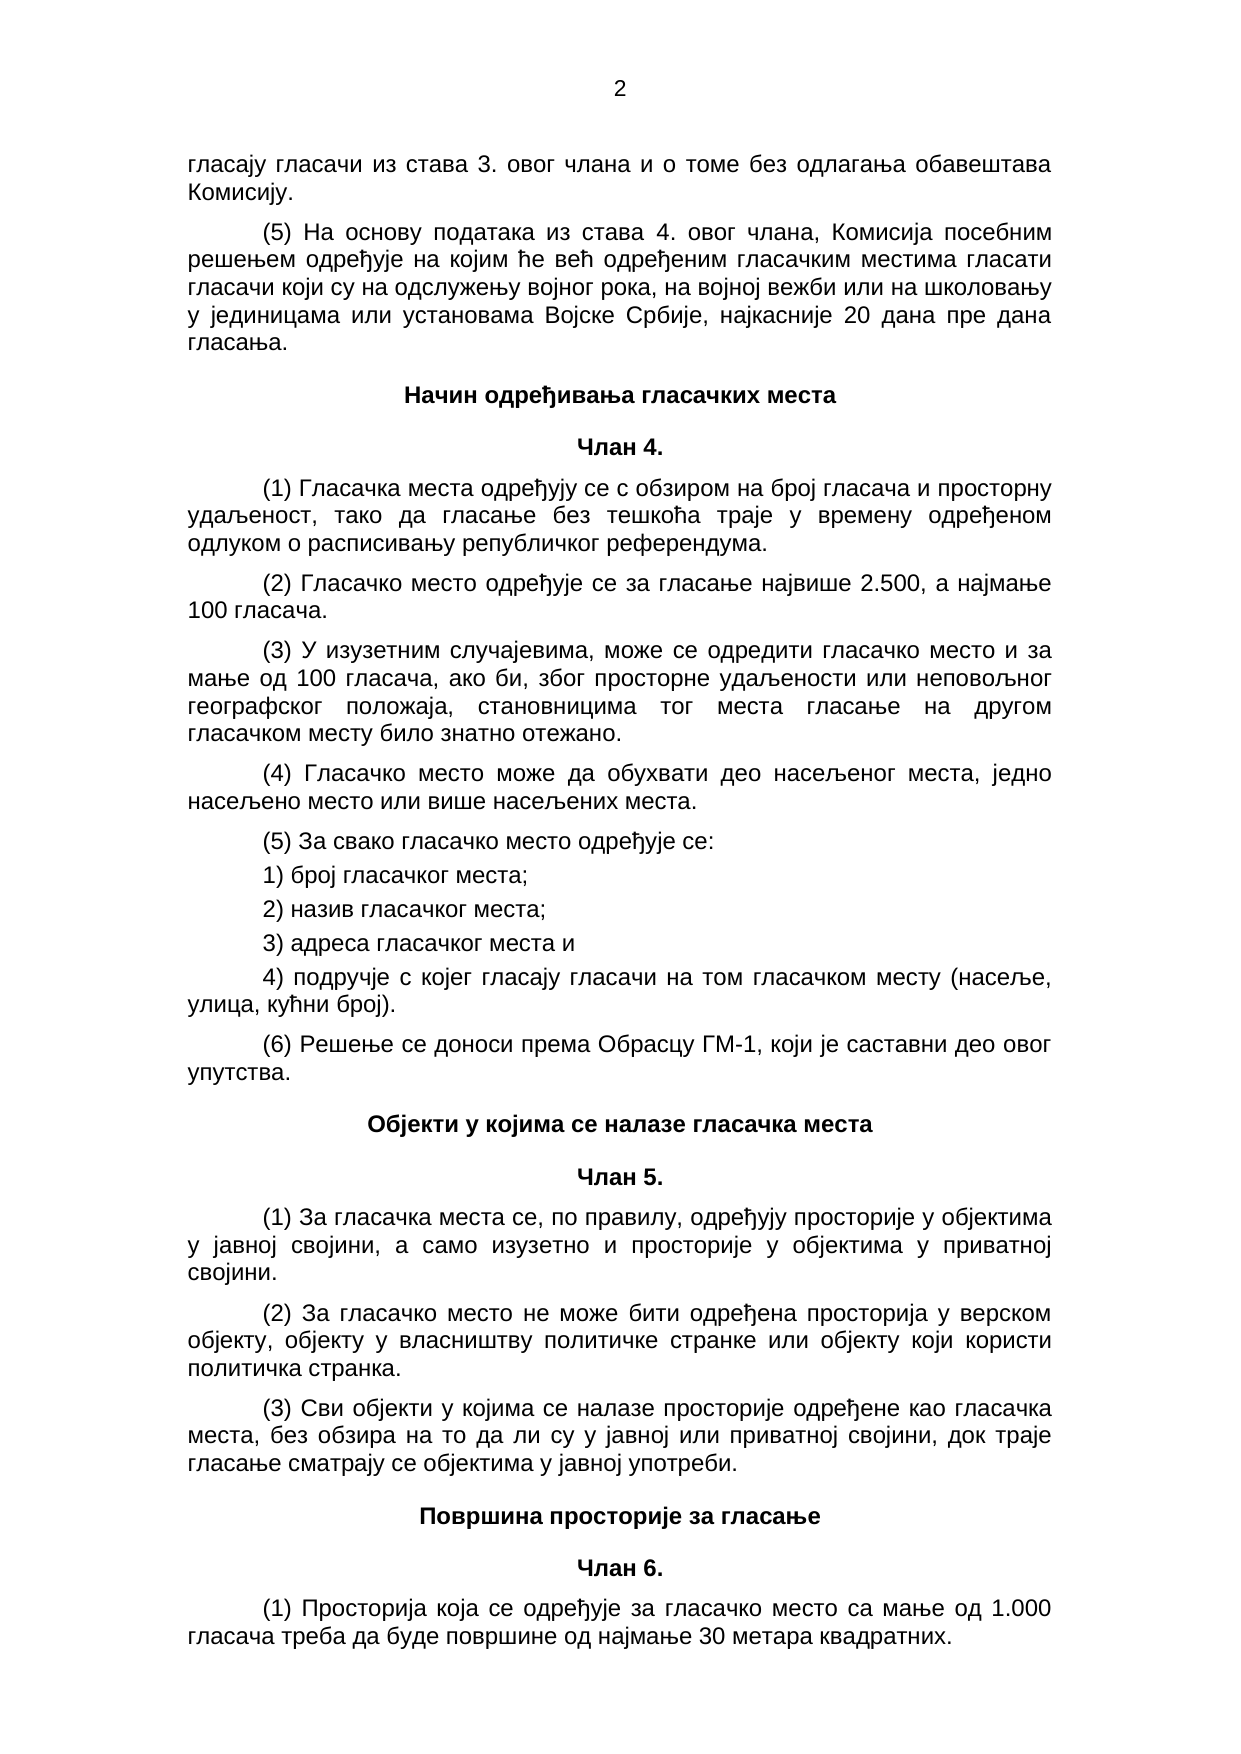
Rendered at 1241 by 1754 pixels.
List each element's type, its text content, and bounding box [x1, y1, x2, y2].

text Објекти у којима се налазе гласачка места [187, 1110, 1053, 1138]
text Члан 5. [187, 1163, 1053, 1191]
text (1) Гласачка места одређују се с обзиром на број гласача и просторну удаљеност, тако да гласање без тешкоћа траје у времену одређеном одлуком о расписивању републичког референдума. [187, 473, 1053, 556]
text 1) број гласачког места; [187, 861, 1053, 888]
text (2) Гласачко место одређује се за гласање највише 2.500, а најмање 100 гласача. [187, 569, 1053, 624]
text 4) подручје с којег гласају гласачи на том гласачком месту (насеље, улица, кућни број). [187, 962, 1053, 1018]
text гласају гласачи из става 3. овог члана и о томе без одлагања обавештава Комисију. [187, 150, 1053, 205]
text 2) назив гласачког места; [187, 895, 1053, 922]
text (5) На основу података из става 4. овог члана, Комисија посебним решењем одређује на којим ће већ одређеним гласачким местима гласати гласачи који су на одслужењу војног рока, на војној вежби или на школовању у јединицама или установама Војске Србије, најкасније 20 дана пре дана гласања. [187, 218, 1053, 356]
text (3) У изузетним случајевима, може се одредити гласачко место и за мање од 100 гласача, ако би, због просторне удаљености или неповољног географског положаја, становницима тог места гласање на другом гласачком месту било знатно отежано. [187, 636, 1053, 747]
text Површина просторије за гласање [187, 1502, 1053, 1529]
text (1) За гласачка места се, по правилу, одређују просторије у објектима у јавној својини, а само изузетно и просторије у објектима у приватној својини. [187, 1203, 1053, 1286]
text Члан 6. [187, 1554, 1053, 1582]
text 3) адреса гласачког места и [187, 929, 1053, 956]
text (3) Сви објекти у којима се налазе просторије одређене као гласачка места, без обзира на то да ли су у јавној или приватној својини, док траје гласање сматрају се објектима у јавној употреби. [187, 1394, 1053, 1477]
text (1) Просторија која се одређује за гласачко место са мање од 1.000 гласача треба да буде површине од најмање 30 метара квадратних. [187, 1594, 1053, 1649]
text (5) За свако гласачко место одређује се: [187, 827, 1053, 855]
text Члан 4. [187, 433, 1053, 461]
text (2) За гласачко место не може бити одређена просторија у верском објекту, објекту у власништву политичке странке или објекту који користи политичка странка. [187, 1298, 1053, 1381]
text (4) Гласачко место може да обухвати део насељеног места, једно насељено место или више насељених места. [187, 759, 1053, 814]
text Начин одређивања гласачких места [187, 381, 1053, 408]
text (6) Решење се доноси према Обрасцу ГМ-1, који је саставни део овог упутства. [187, 1030, 1053, 1085]
